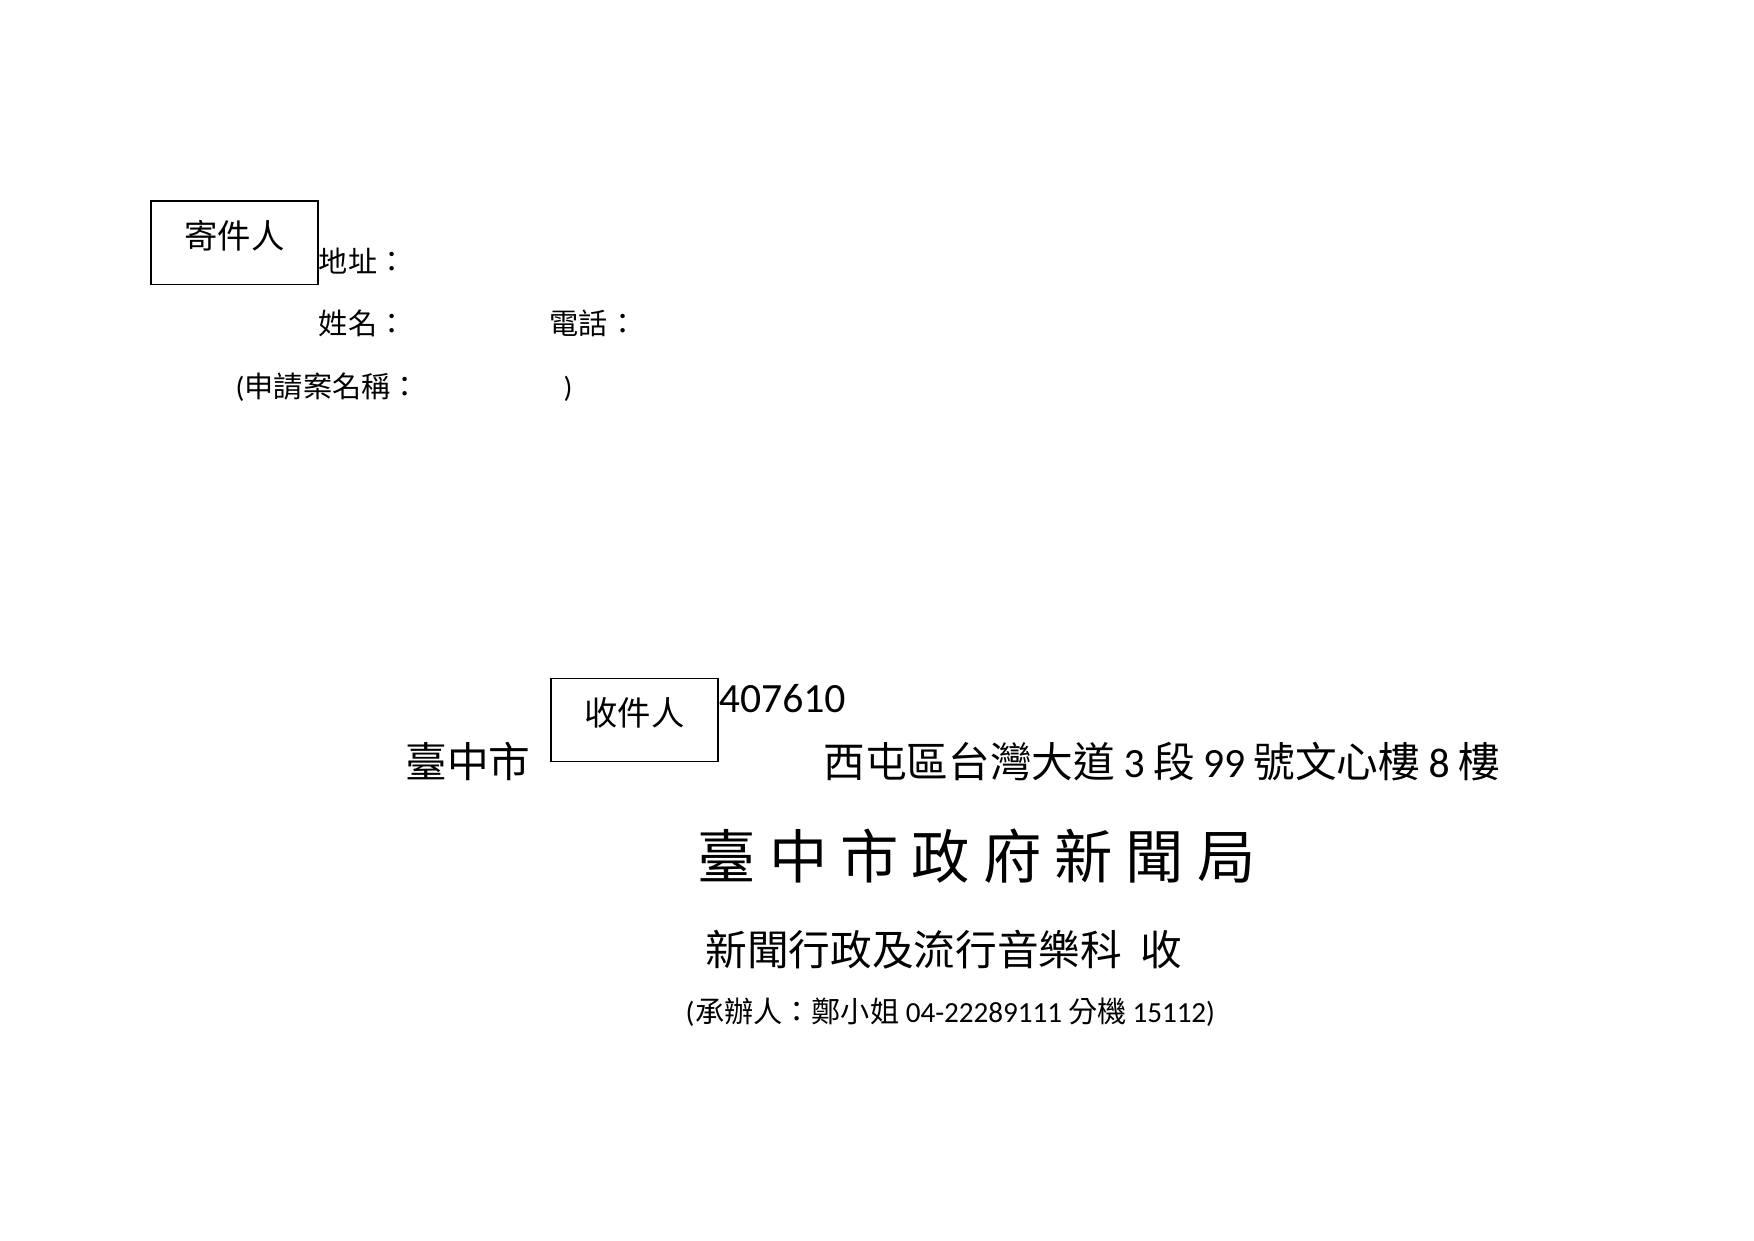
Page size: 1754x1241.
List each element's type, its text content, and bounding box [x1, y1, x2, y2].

text 寄件人 [167, 209, 302, 258]
text 407610 [150, 655, 1604, 718]
text (承辦人：鄭小姐 04-22289111分機15112) [165, 968, 1604, 1030]
text (申請案名稱： ) [150, 343, 1604, 405]
text 姓名： 電話： [150, 280, 1604, 343]
text 407610 [552, 679, 717, 761]
text 地址： [319, 218, 1604, 280]
text 臺中市西屯區台灣大道3段99號文心樓8樓 [150, 718, 1604, 780]
text 臺 中 市 政 府 新 聞 局 新聞行政及流行音樂科 收 [165, 780, 1604, 968]
text 收件人 [567, 686, 702, 735]
